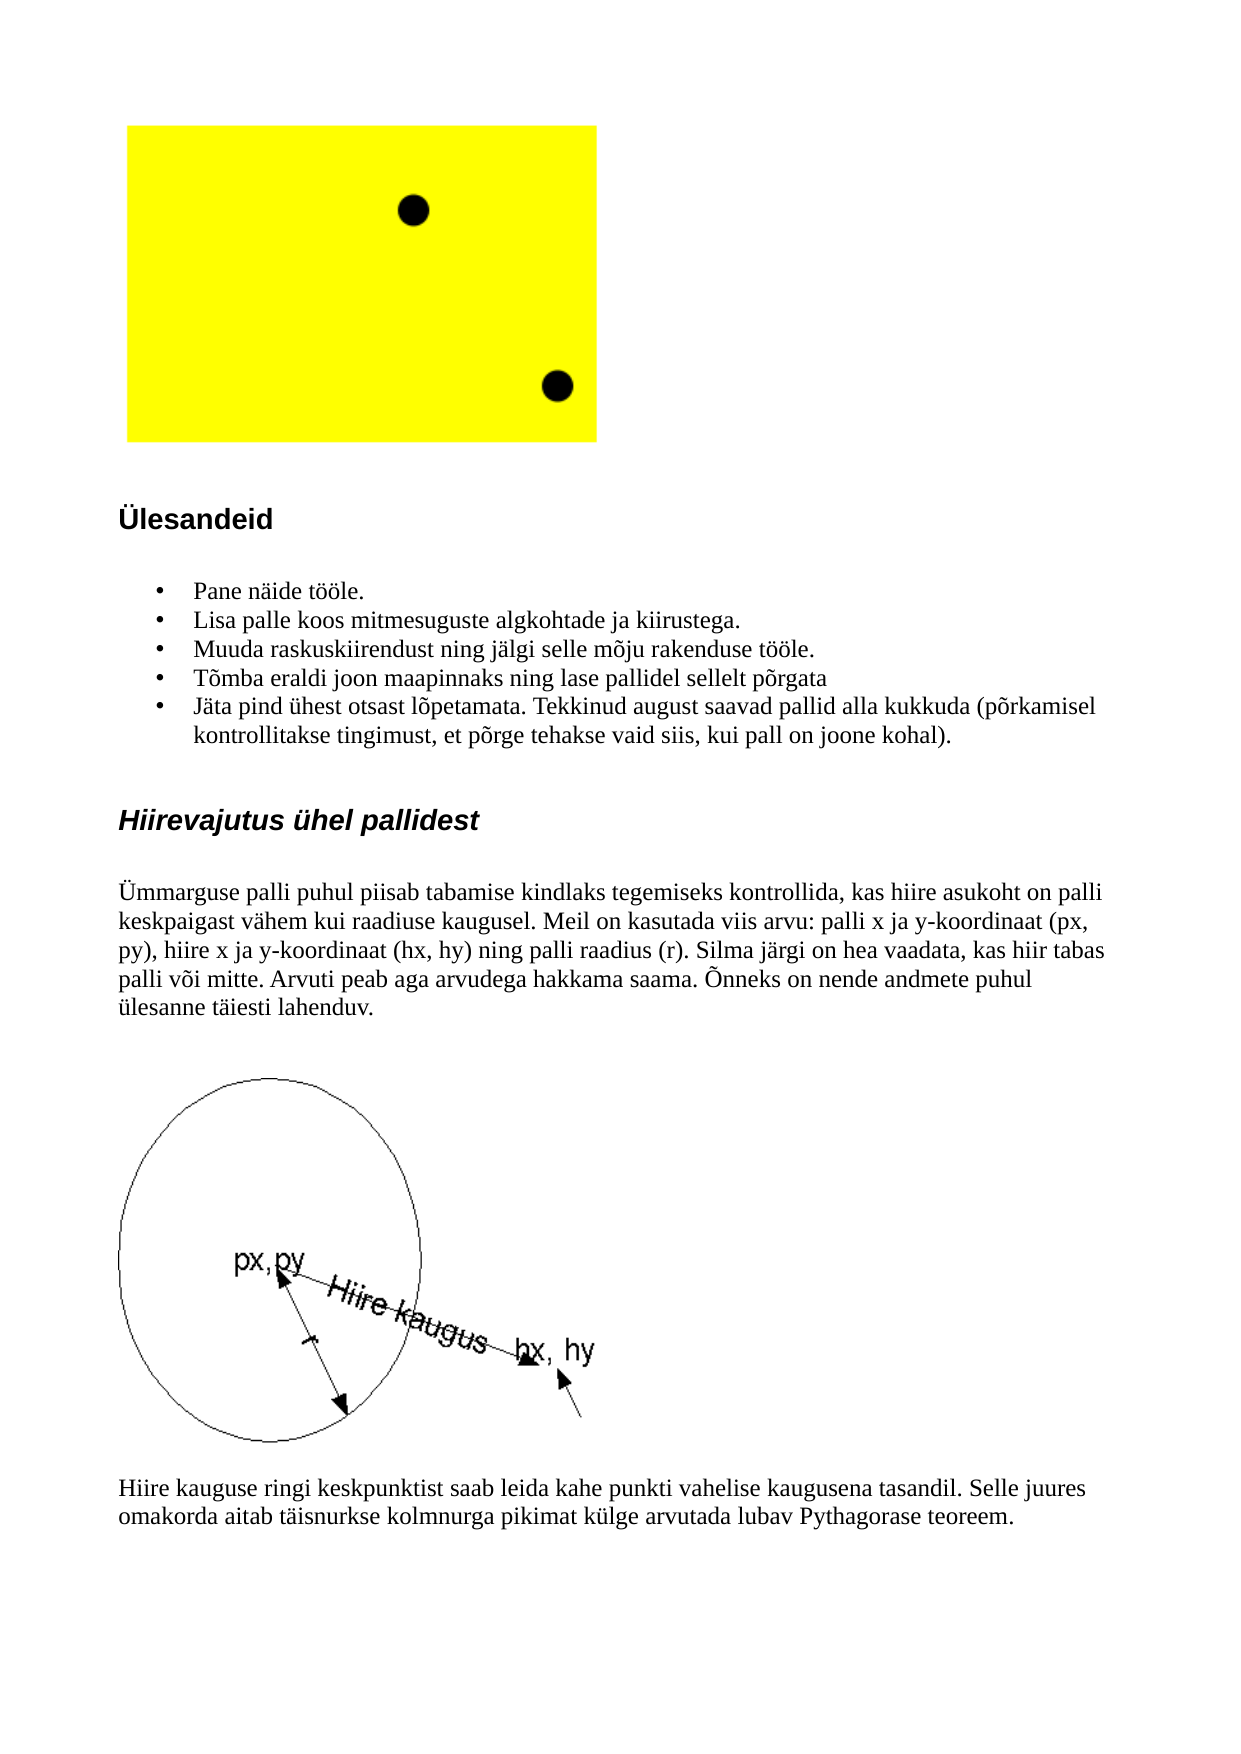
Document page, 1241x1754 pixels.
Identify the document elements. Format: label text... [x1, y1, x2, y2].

list Pane näide tööle. [156, 576, 1122, 605]
list Jäta pind ühest otsast lõpetamata. Tekkinud august saavad pallid alla kukkuda (põrkamisel kontrollitakse tingimust, et põrge tehakse vaid siis, kui pall on joone kohal). [156, 691, 1122, 749]
picture [118, 1078, 611, 1444]
list Lisa palle koos mitmesuguste algkohtade ja kiirustega. [156, 605, 1122, 634]
text Hiire kauguse ringi keskpunktist saab leida kahe punkti vahelise kaugusena tasandil. Selle juures omakorda aitab täisnurkse kolmnurga pikimat külge arvutada lubav Pythagorase teoreem. [118, 1473, 1122, 1530]
list Tõmba eraldi joon maapinnaks ning lase pallidel sellelt põrgata [156, 663, 1122, 691]
subtitle Ülesandeid [118, 502, 1122, 535]
list Muuda raskuskiirendust ning jälgi selle mõju rakenduse tööle. [156, 634, 1122, 663]
text Ümmarguse palli puhul piisab tabamise kindlaks tegemiseks kontrollida, kas hiire asukoht on palli keskpaigast vähem kui raadiuse kaugusel. Meil on kasutada viis arvu: palli x ja y-koordinaat (px, py), hiire x ja y-koordinaat (hx, hy) ning palli raadius (r). Silma järgi on hea vaadata, kas hiir tabas palli või mitte. Arvuti peab aga arvudega hakkama saama. Õnneks on nende andmete puhul ülesanne täiesti lahenduv. [118, 877, 1122, 1021]
subtitle Hiirevajutus ühel pallidest [118, 803, 1122, 836]
